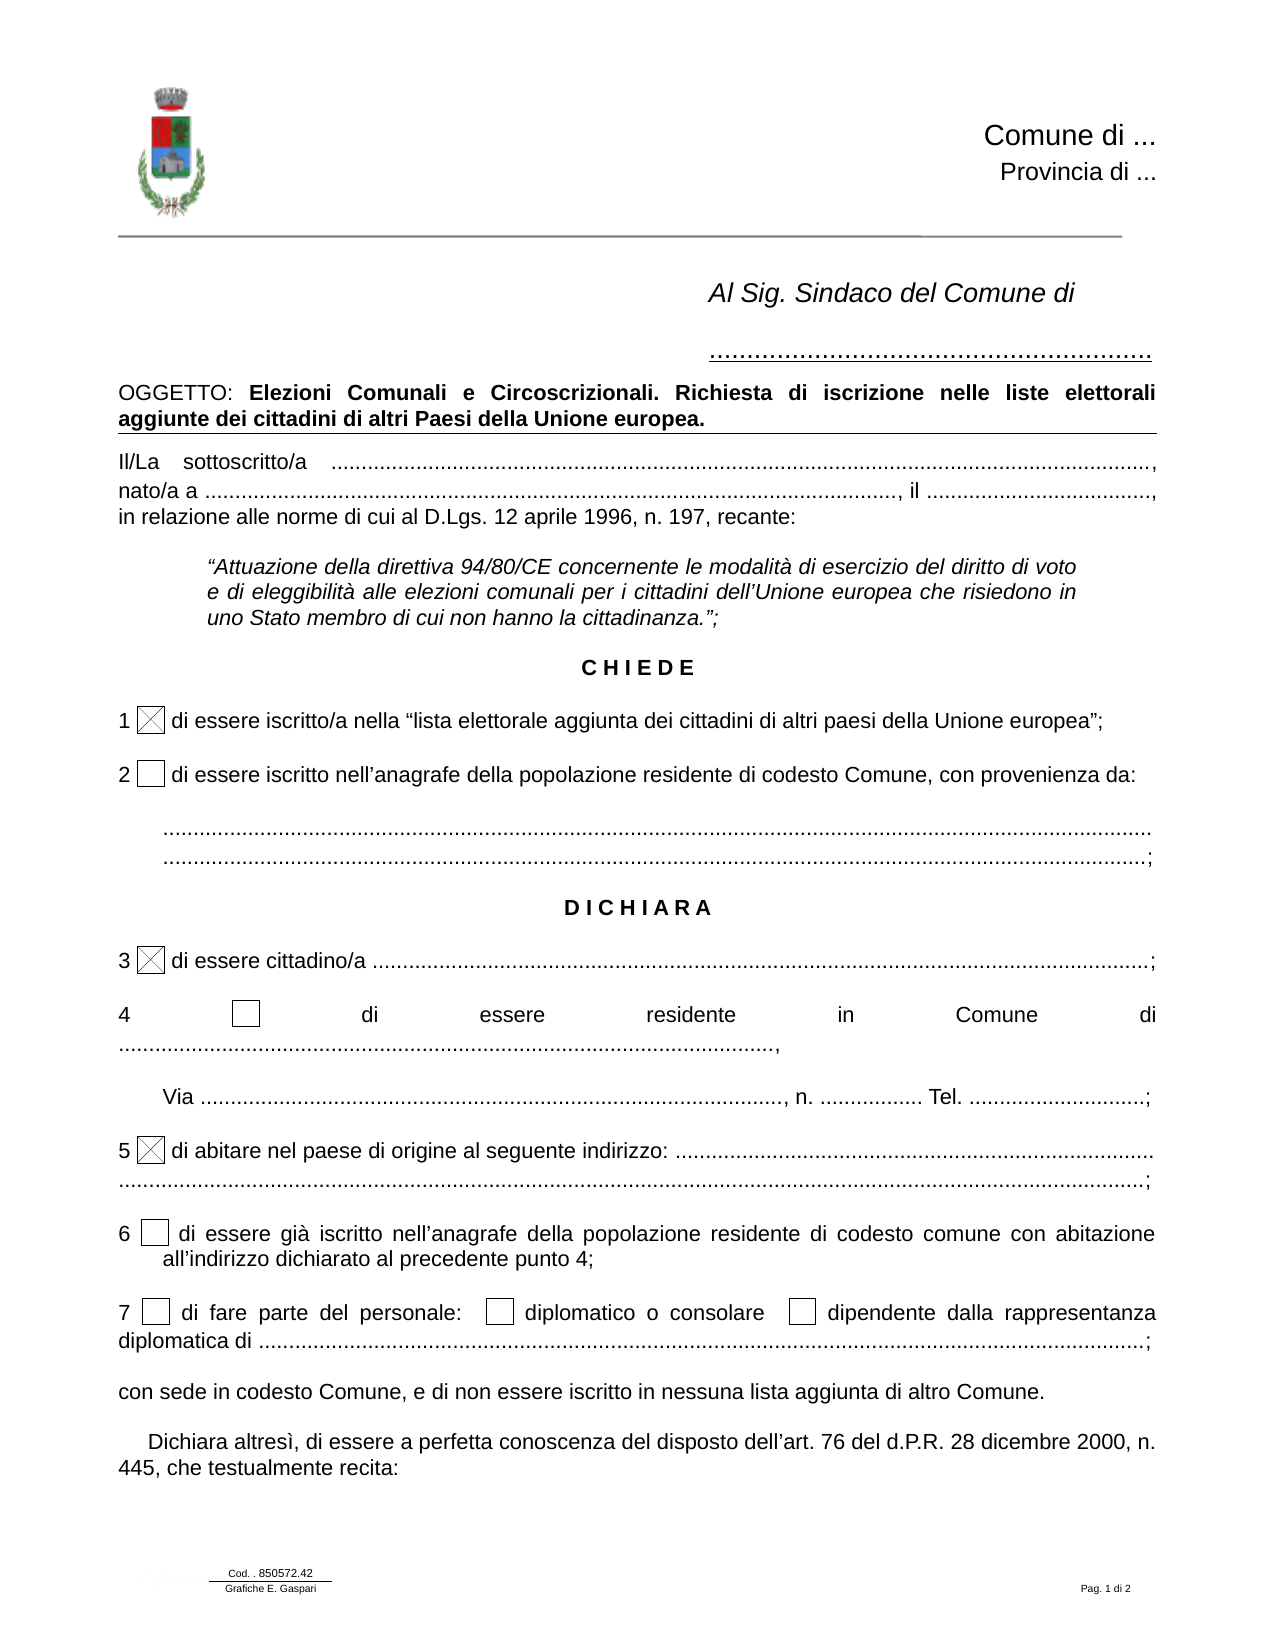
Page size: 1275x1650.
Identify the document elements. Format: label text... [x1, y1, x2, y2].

subtitle D I C H I A R A [118, 895, 1157, 920]
text 1 [118, 705, 137, 734]
text 7 di fare parte del personale: diplomatico o consolare dipendente dalla rappresentanza diplomatica di ..................................................................................................................................................; [118, 1297, 1157, 1354]
subtitle C H I E D E [118, 655, 1157, 680]
text OGGETTO: Elezioni Comunali e Circoscrizionali. Richiesta di iscrizione nelle liste elettorali aggiunte dei cittadini di altri Paesi della Unione europea. [118, 380, 1157, 433]
text 5 di abitare nel paese di origine al seguente indirizzo: ............................................................................... .........................................................................................................................................................................; [118, 1135, 1157, 1193]
text di essere iscritto/a nella “lista elettorale aggiunta dei cittadini di altri paesi della Unione europea”; [165, 705, 1157, 734]
text 2 di essere iscritto nell’anagrafe della popolazione residente di codesto Comune, con provenienza da: [118, 759, 1157, 787]
text Comune di ... [224, 118, 1157, 152]
text Il/La sottoscritto/a ......................................................................................................................................., nato/a a .................................................................................................................., il ....................................., in relazione alle norme di cui al D.Lgs. 12 aprile 1996, n. 197, recante: [118, 446, 1157, 529]
subtitle Al Sig. Sindaco del Comune di [709, 277, 1157, 308]
text 3 di essere cittadino/a ................................................................................................................................; [118, 945, 1157, 974]
text con sede in codesto Comune, e di non essere iscritto in nessuna lista aggiunta di altro Comune. [118, 1379, 1157, 1404]
text Dichiara altresì, di essere a perfetta conoscenza del disposto dell’art. 76 del d.P.R. 28 dicembre 2000, n. 445, che testualmente recita: [118, 1429, 1157, 1480]
text 4 di essere residente in Comune di ............................................................................................................, [118, 999, 1157, 1056]
text Provincia di ... [224, 157, 1157, 185]
text “Attuazione della direttiva 94/80/CE concernente le modalità di esercizio del diritto di voto e di eleggibilità alle elezioni comunali per i cittadini dell’Unione europea che risiedono in uno Stato membro di cui non hanno la cittadinanza.”; [207, 554, 1078, 630]
text Via ................................................................................................, n. ................. Tel. .............................; [118, 1081, 1157, 1110]
text ........................................................... [709, 333, 1157, 365]
text ................................................................................................................................................................... ..................................................................................................................................................................; [162, 812, 1157, 870]
text 6 di essere già iscritto nell’anagrafe della popolazione residente di codesto comune con abitazione all’indirizzo dichiarato al precedente punto 4; [118, 1218, 1157, 1272]
picture [122, 87, 224, 219]
